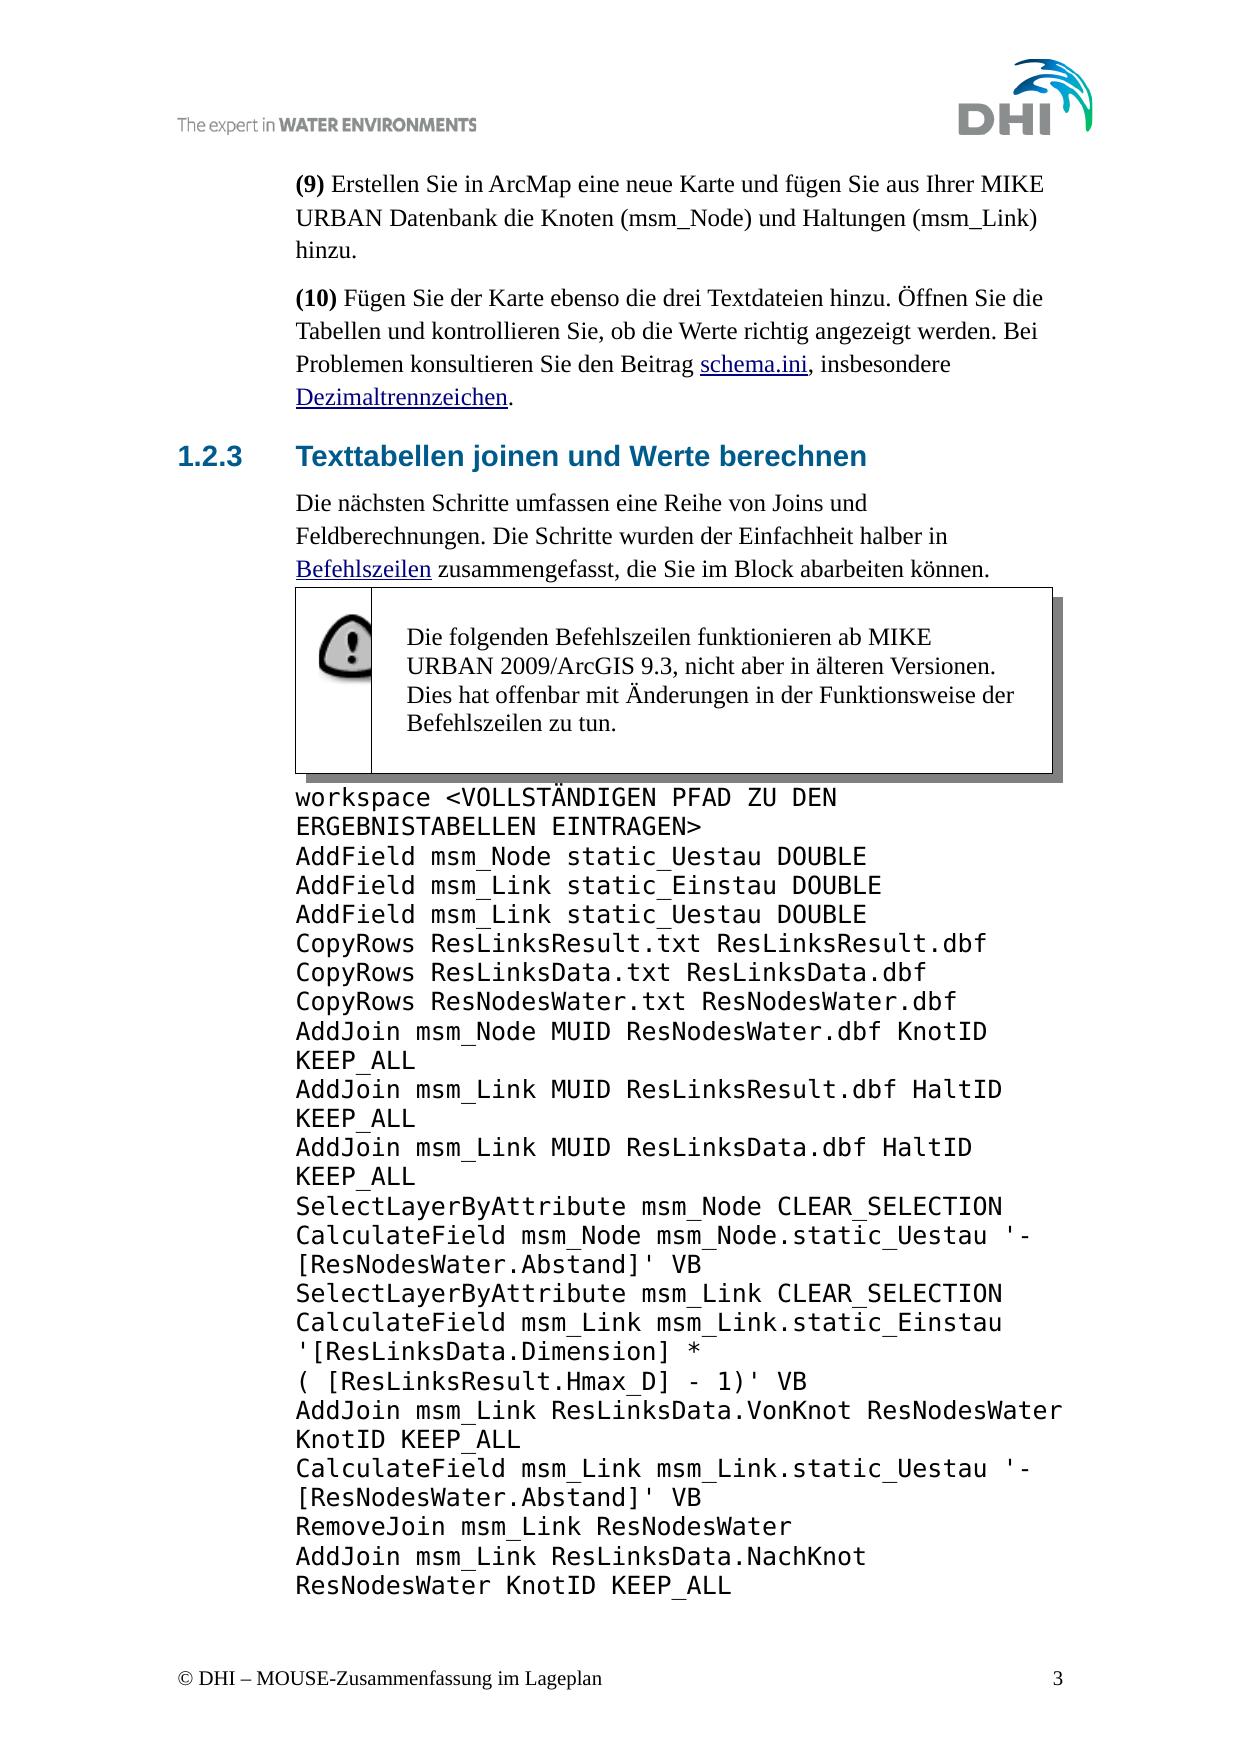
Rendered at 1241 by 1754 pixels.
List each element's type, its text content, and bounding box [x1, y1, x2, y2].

picture [958, 59, 1093, 135]
picture [177, 117, 477, 135]
text (10) Fügen Sie der Karte ebenso die drei Textdateien hinzu. Öffnen Sie die Tabellen und kontrollieren Sie, ob die Werte richtig angezeigt werden. Bei Problemen konsultieren Sie den Beitrag schema.ini, insbesondere Dezimaltrennzeichen. [295, 283, 1063, 411]
picture [318, 610, 371, 686]
table_header [296, 588, 371, 773]
text workspace <VOLLSTÄNDIGEN PFAD ZU DEN ERGEBNISTABELLEN EINTRAGEN> AddField msm_Node static_Uestau DOUBLE AddField msm_Link static_Einstau DOUBLE AddField msm_Link static_Uestau DOUBLE CopyRows ResLinksResult.txt ResLinksResult.dbf CopyRows ResLinksData.txt ResLinksData.dbf CopyRows ResNodesWater.txt ResNodesWater.dbf AddJoin msm_Node MUID ResNodesWater.dbf KnotID KEEP_ALL AddJoin msm_Link MUID ResLinksResult.dbf HaltID KEEP_ALL AddJoin msm_Link MUID ResLinksData.dbf HaltID KEEP_ALL SelectLayerByAttribute msm_Node CLEAR_SELECTION CalculateField msm_Node msm_Node.static_Uestau '-[ResNodesWater.Abstand]' VB SelectLayerByAttribute msm_Link CLEAR_SELECTION CalculateField msm_Link msm_Link.static_Einstau '[ResLinksData.Dimension] * ( [ResLinksResult.Hmax_D] - 1)' VB AddJoin msm_Link ResLinksData.VonKnot ResNodesWater KnotID KEEP_ALL CalculateField msm_Link msm_Link.static_Uestau '-[ResNodesWater.Abstand]' VB RemoveJoin msm_Link ResNodesWater AddJoin msm_Link ResLinksData.NachKnot ResNodesWater KnotID KEEP_ALL [295, 783, 1063, 1600]
table_header Die folgenden Befehlszeilen funktionieren ab MIKE URBAN 2009/ArcGIS 9.3, nicht aber in älteren Versionen. Dies hat offenbar mit Änderungen in der Funktionsweise der Befehlszeilen zu tun. [372, 588, 1052, 773]
text Die nächsten Schritte umfassen eine Reihe von Joins und Feldberechnungen. Die Schritte wurden der Einfachheit halber in Befehlszeilen zusammengefasst, die Sie im Block abarbeiten können. [295, 488, 1063, 582]
subtitle Texttabellen joinen und Werte berechnen [177, 439, 1063, 473]
text (9) Erstellen Sie in ArcMap eine neue Karte und fügen Sie aus Ihrer MIKE URBAN Datenbank die Knoten (msm_Node) und Haltungen (msm_Link) hinzu. [295, 169, 1063, 264]
